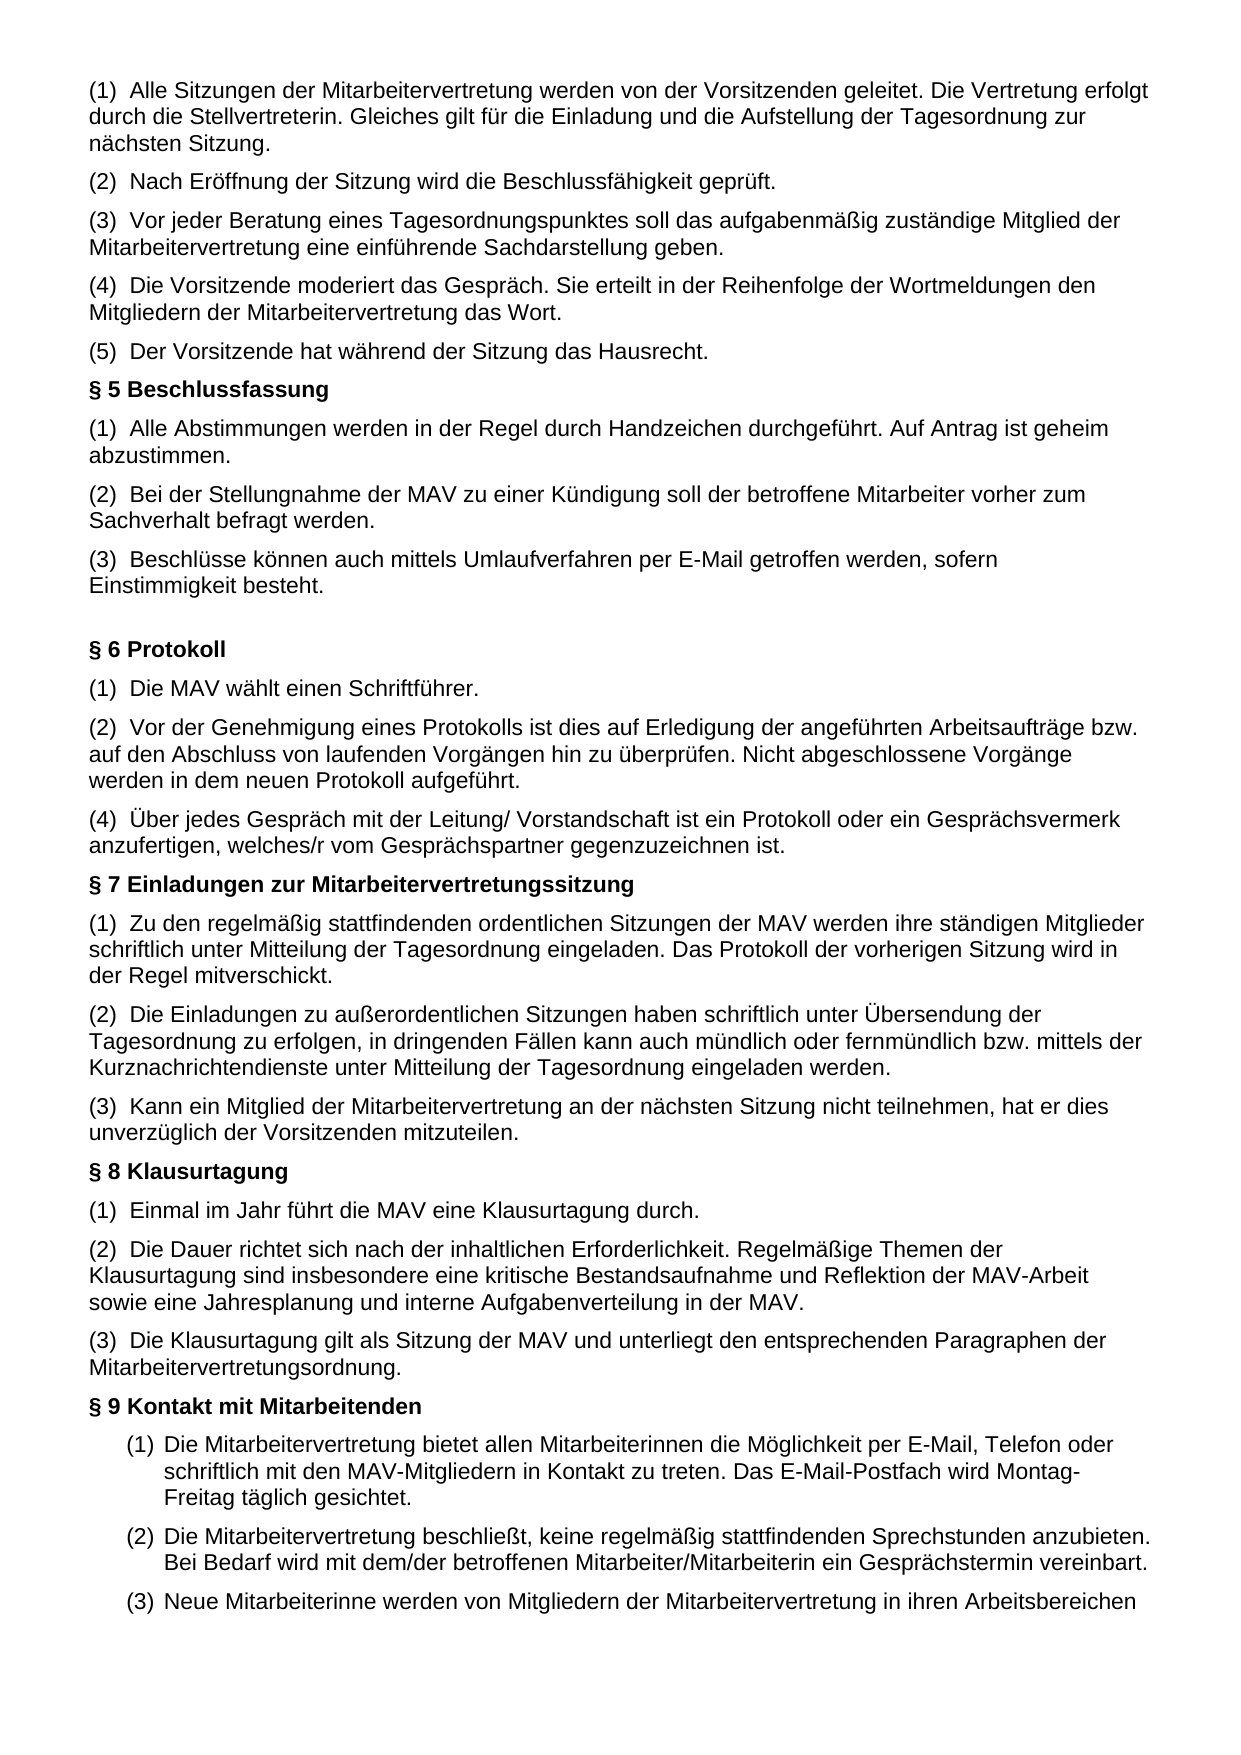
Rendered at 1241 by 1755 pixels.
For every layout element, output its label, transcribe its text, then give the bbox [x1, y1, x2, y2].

text (3) Vor jeder Beratung eines Tagesordnungspunktes soll das aufgabenmäßig zuständige Mitglied der Mitarbeitervertretung eine einführende Sachdarstellung geben. [89, 207, 1152, 260]
text (2) Vor der Genehmigung eines Protokolls ist dies auf Erledigung der angeführten Arbeitsaufträge bzw. auf den Abschluss von laufenden Vorgängen hin zu überprüfen. Nicht abgeschlossene Vorgänge werden in dem neuen Protokoll aufgeführt. [89, 714, 1152, 793]
list Neue Mitarbeiterinne werden von Mitgliedern der Mitarbeitervertretung in ihren Arbeitsbereichen [126, 1588, 1152, 1614]
text (1) Einmal im Jahr führt die MAV eine Klausurtagung durch. [89, 1197, 1152, 1223]
text (4) Über jedes Gespräch mit der Leitung/ Vorstandschaft ist ein Protokoll oder ein Gesprächsvermerk anzufertigen, welches/r vom Gesprächspartner gegenzuzeichnen ist. [89, 806, 1152, 858]
text § 9 Kontakt mit Mitarbeitenden [89, 1393, 1152, 1419]
text (1) Zu den regelmäßig stattfindenden ordentlichen Sitzungen der MAV werden ihre ständigen Mitglieder schriftlich unter Mitteilung der Tagesordnung eingeladen. Das Protokoll der vorherigen Sitzung wird in der Regel mitverschickt. [89, 910, 1152, 989]
text (1) Alle Abstimmungen werden in der Regel durch Handzeichen durchgeführt. Auf Antrag ist geheim abzustimmen. [89, 415, 1152, 468]
list Die Mitarbeitervertretung bietet allen Mitarbeiterinnen die Möglichkeit per E-Mail, Telefon oder schriftlich mit den MAV-Mitgliedern in Kontakt zu treten. Das E-Mail-Postfach wird Montag-Freitag täglich gesichtet. [126, 1431, 1152, 1511]
text (1) Alle Sitzungen der Mitarbeitervertretung werden von der Vorsitzenden geleitet. Die Vertretung erfolgt durch die Stellvertreterin. Gleiches gilt für die Einladung und die Aufstellung der Tagesordnung zur nächsten Sitzung. [89, 77, 1152, 156]
text (4) Die Vorsitzende moderiert das Gespräch. Sie erteilt in der Reihenfolge der Wortmeldungen den Mitgliedern der Mitarbeitervertretung das Wort. [89, 272, 1152, 325]
text (2) Die Einladungen zu außerordentlichen Sitzungen haben schriftlich unter Übersendung der Tagesordnung zu erfolgen, in dringenden Fällen kann auch mündlich oder fernmündlich bzw. mittels der Kurznachrichtendienste unter Mitteilung der Tagesordnung eingeladen werden. [89, 1001, 1152, 1080]
text (1) Die MAV wählt einen Schriftführer. [89, 675, 1152, 702]
text (2) Bei der Stellungnahme der MAV zu einer Kündigung soll der betroffene Mitarbeiter vorher zum Sachverhalt befragt werden. [89, 481, 1152, 533]
text § 6 Protokoll [89, 636, 1152, 663]
list Die Mitarbeitervertretung beschließt, keine regelmäßig stattfindenden Sprechstunden anzubieten. Bei Bedarf wird mit dem/der betroffenen Mitarbeiter/Mitarbeiterin ein Gesprächstermin vereinbart. [126, 1523, 1152, 1576]
text § 5 Beschlussfassung [89, 376, 1152, 403]
text (3) Die Klausurtagung gilt als Sitzung der MAV und unterliegt den entsprechenden Paragraphen der Mitarbeitervertretungsordnung. [89, 1327, 1152, 1380]
text (2) Die Dauer richtet sich nach der inhaltlichen Erforderlichkeit. Regelmäßige Themen der Klausurtagung sind insbesondere eine kritische Bestandsaufnahme und Reflektion der MAV-Arbeit sowie eine Jahresplanung und interne Aufgabenverteilung in der MAV. [89, 1236, 1152, 1315]
text (3) Kann ein Mitglied der Mitarbeitervertretung an der nächsten Sitzung nicht teilnehmen, hat er dies unverzüglich der Vorsitzenden mitzuteilen. [89, 1093, 1152, 1146]
text (5) Der Vorsitzende hat während der Sitzung das Hausrecht. [89, 338, 1152, 364]
text § 8 Klausurtagung [89, 1158, 1152, 1184]
text § 7 Einladungen zur Mitarbeitervertretungssitzung [89, 871, 1152, 897]
text (2) Nach Eröffnung der Sitzung wird die Beschlussfähigkeit geprüft. [89, 168, 1152, 195]
text (3) Beschlüsse können auch mittels Umlaufverfahren per E-Mail getroffen werden, sofern Einstimmigkeit besteht. [89, 546, 1152, 624]
